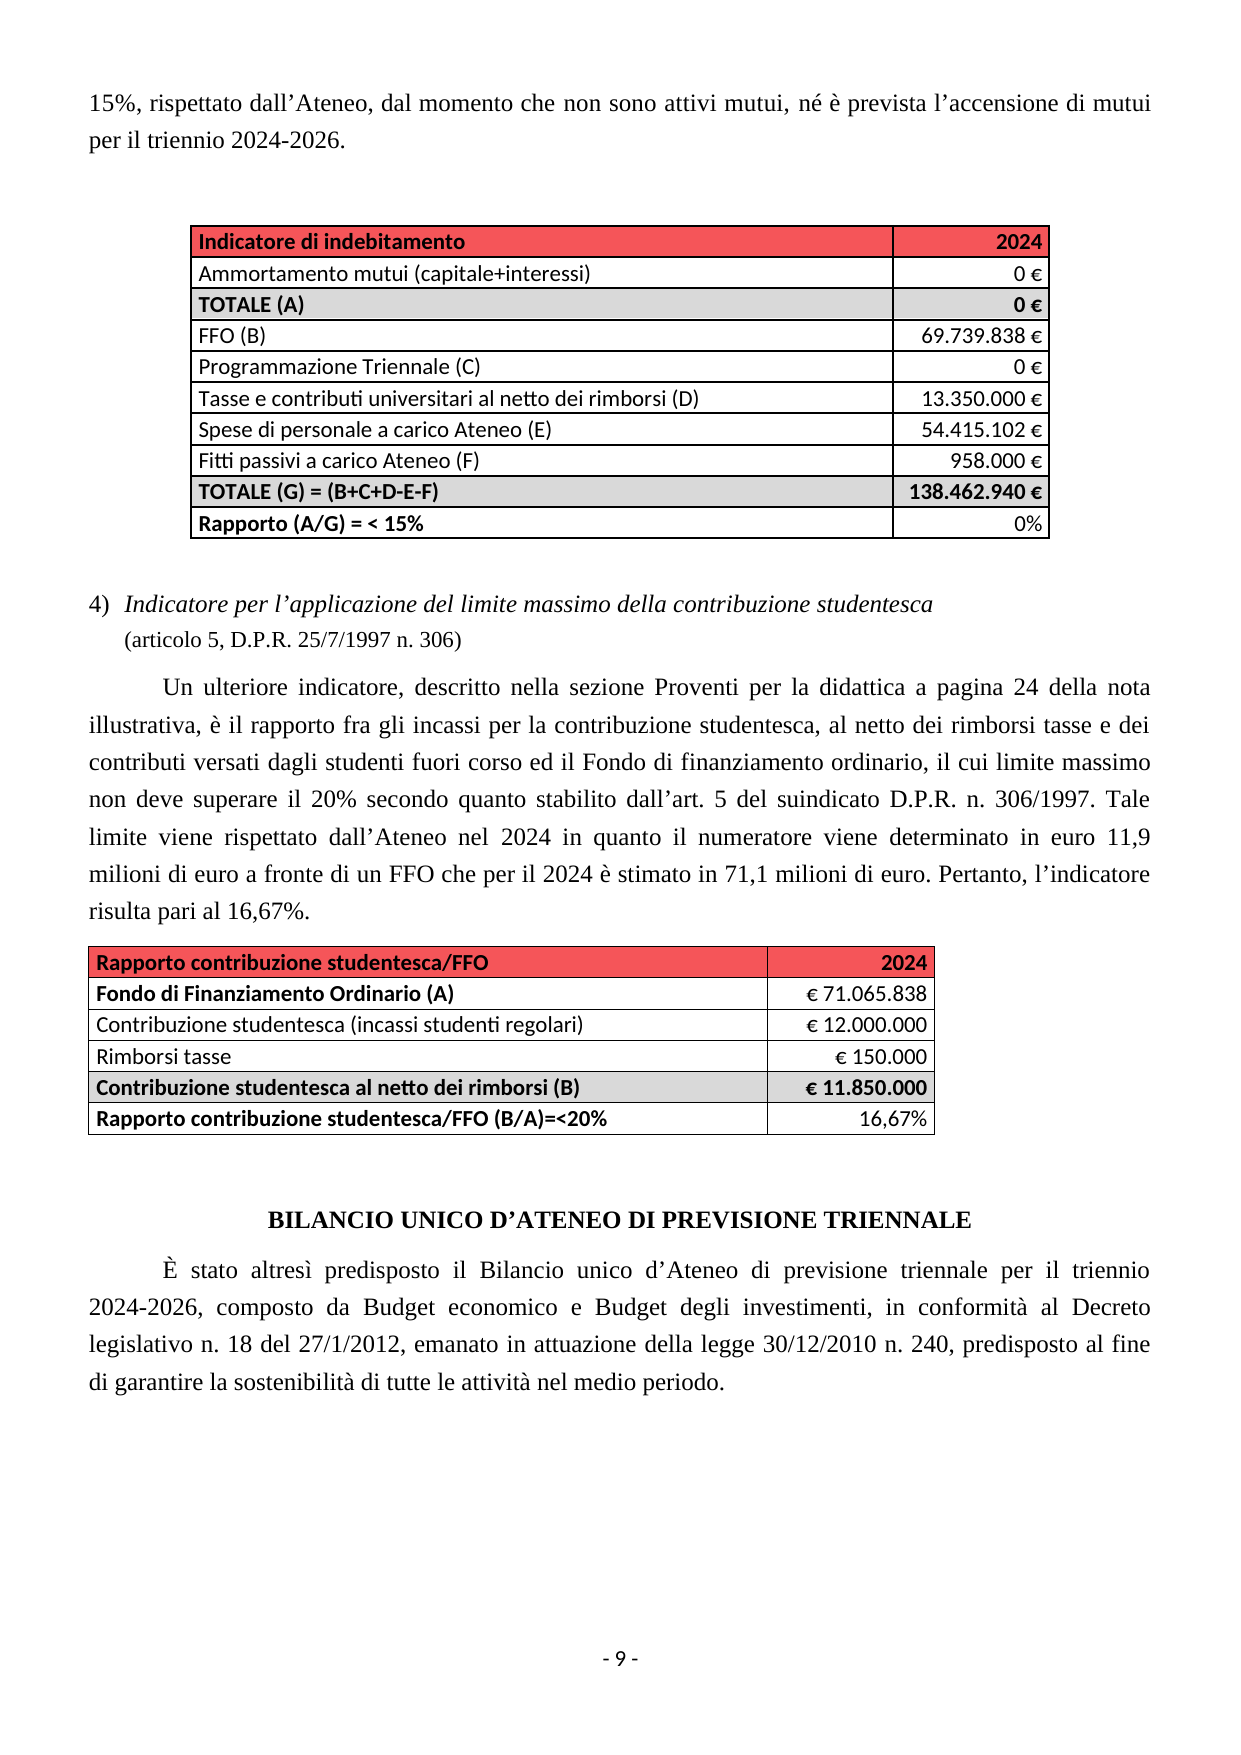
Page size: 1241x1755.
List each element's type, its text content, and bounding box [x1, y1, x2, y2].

table_cell Fitti passivi a carico Ateneo (F) [192, 446, 892, 475]
table_cell TOTALE (G) = (B+C+D-E-F) [192, 477, 892, 506]
table_cell FFO (B) [192, 321, 892, 350]
table_cell Rapporto contribuzione studentesca/FFO (B/A)=<20% [89, 1103, 767, 1133]
text 15%, rispettato dall’Ateneo, dal momento che non sono attivi mutui, né è prevista l’accensione di mutui per il triennio 2024-2026. [89, 88, 1152, 154]
table_cell 13.350.000 € [894, 383, 1048, 412]
table_cell € 150.000 [768, 1041, 934, 1071]
table_cell 0 € [894, 289, 1048, 318]
text 4) Indicatore per l’applicazione del limite massimo della contribuzione studentesca (articolo 5, D.P.R. 25/7/1997 n. 306) [89, 589, 1152, 652]
table_cell Fondo di Finanziamento Ordinario (A) [89, 978, 767, 1008]
text È stato altresì predisposto il Bilancio unico d’Ateneo di previsione triennale per il triennio 2024‑2026, composto da Budget economico e Budget degli investimenti, in conformità al Decreto legislativo n. 18 del 27/1/2012, emanato in attuazione della legge 30/12/2010 n. 240, predisposto al fine di garantire la sostenibilità di tutte le attività nel medio periodo. [89, 1255, 1152, 1395]
table_cell € 71.065.838 [768, 978, 934, 1008]
table_cell € 11.850.000 [768, 1072, 934, 1102]
table_header 2024 [894, 227, 1048, 256]
table_cell Rimborsi tasse [89, 1041, 767, 1071]
table_header Indicatore di indebitamento [192, 227, 892, 256]
table_cell Tasse e contributi universitari al netto dei rimborsi (D) [192, 383, 892, 412]
table_cell 0% [894, 508, 1048, 537]
table_cell 138.462.940 € [894, 477, 1048, 506]
table_cell 958.000 € [894, 446, 1048, 475]
table_cell 54.415.102 € [894, 414, 1048, 443]
table_cell Programmazione Triennale (C) [192, 352, 892, 381]
table_cell 69.739.838 € [894, 321, 1048, 350]
table_cell Contribuzione studentesca al netto dei rimborsi (B) [89, 1072, 767, 1102]
table_header 2024 [768, 947, 934, 977]
table_cell Ammortamento mutui (capitale+interessi) [192, 258, 892, 287]
text Un ulteriore indicatore, descritto nella sezione Proventi per la didattica a pagina 24 della nota illustrativa, è il rapporto fra gli incassi per la contribuzione studentesca, al netto dei rimborsi tasse e dei contributi versati dagli studenti fuori corso ed il Fondo di finanziamento ordinario, il cui limite massimo non deve superare il 20% secondo quanto stabilito dall’art. 5 del suindicato D.P.R. n. 306/1997. Tale limite viene rispettato dall’Ateneo nel 2024 in quanto il numeratore viene determinato in euro 11,9 milioni di euro a fronte di un FFO che per il 2024 è stimato in 71,1 milioni di euro. Pertanto, l’indicatore risulta pari al 16,67%. [89, 672, 1152, 925]
table_cell Rapporto (A/G) = < 15% [192, 508, 892, 537]
table_cell Spese di personale a carico Ateneo (E) [192, 414, 892, 443]
table_cell 0 € [894, 352, 1048, 381]
table_header Rapporto contribuzione studentesca/FFO [89, 947, 767, 977]
table_cell 16,67% [768, 1103, 934, 1133]
table_cell TOTALE (A) [192, 289, 892, 318]
subtitle BILANCIO UNICO D’ATENEO DI PREVISIONE TRIENNALE [89, 1205, 1152, 1234]
table_cell € 12.000.000 [768, 1010, 934, 1040]
table_cell Contribuzione studentesca (incassi studenti regolari) [89, 1010, 767, 1040]
table_cell 0 € [894, 258, 1048, 287]
